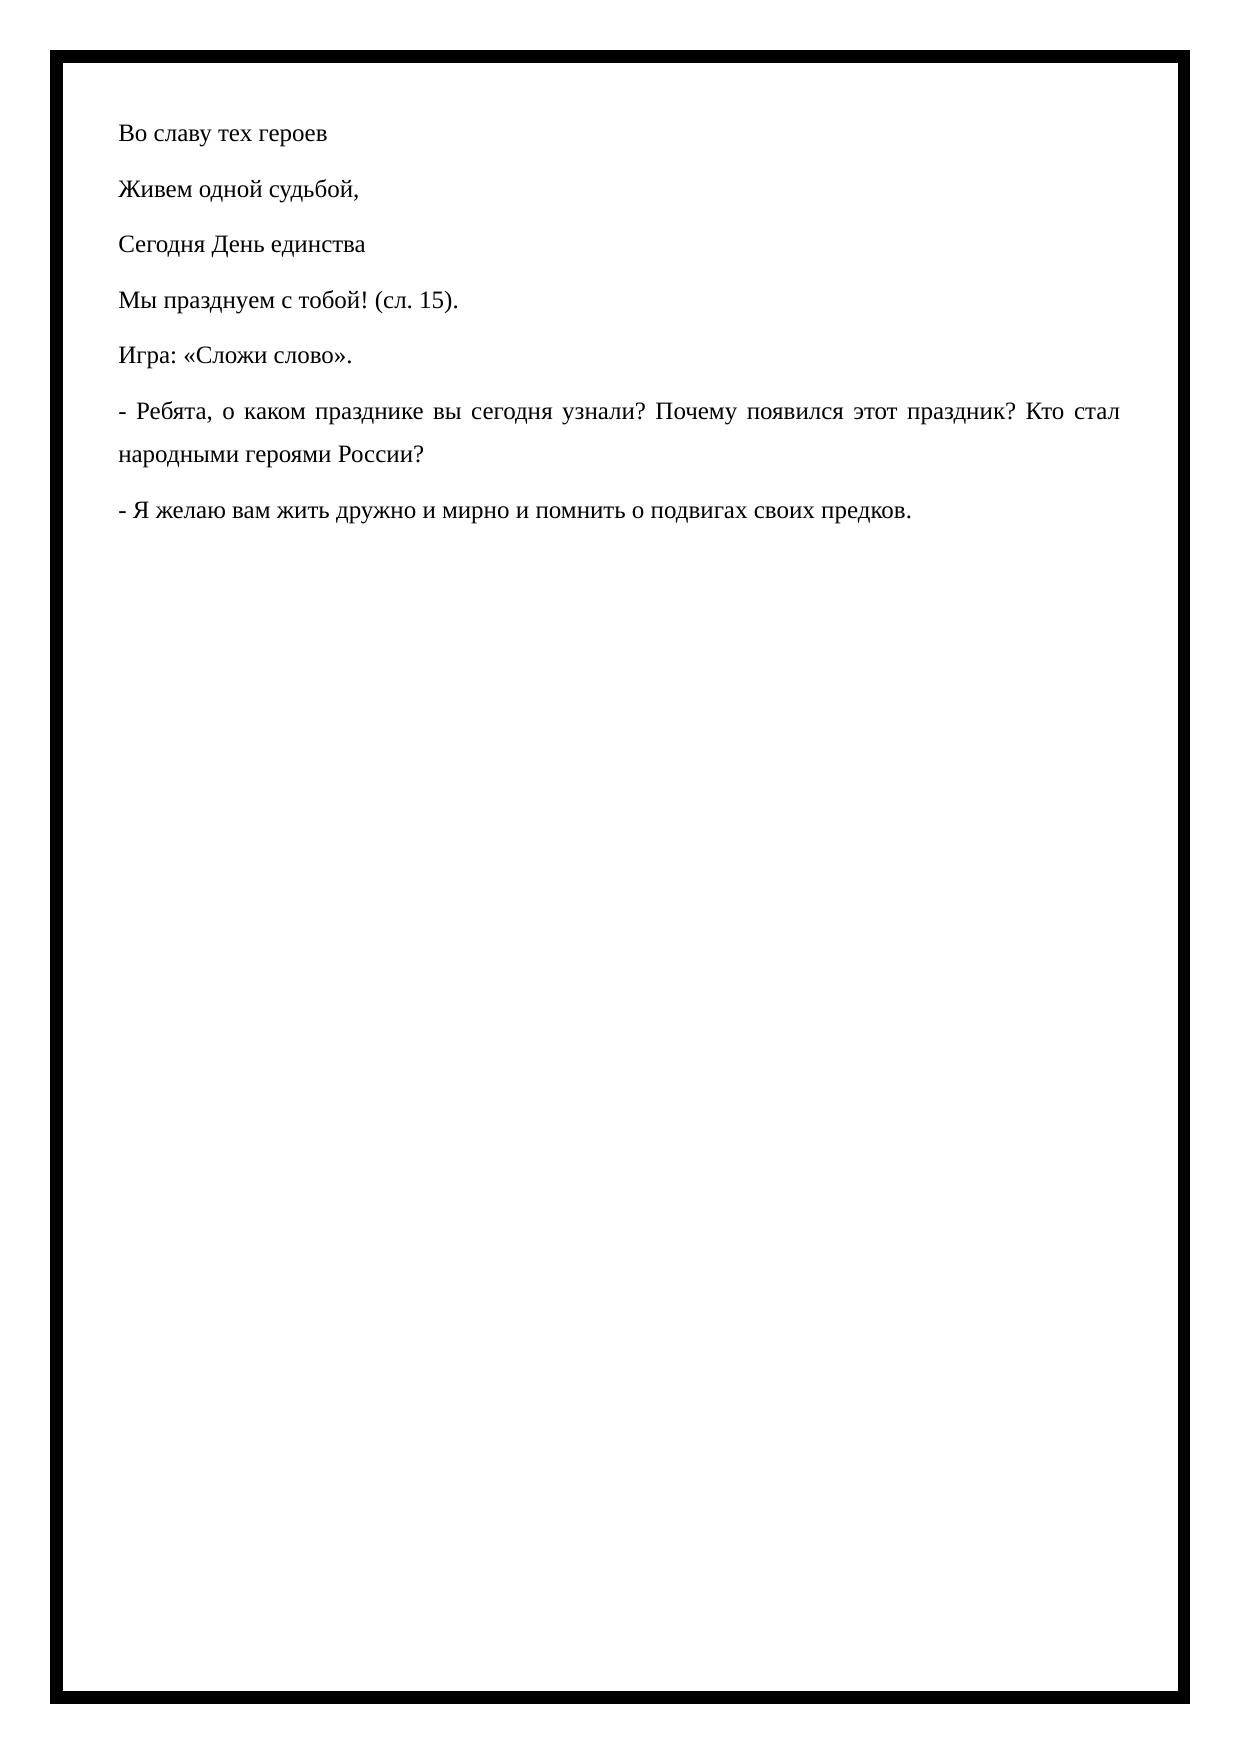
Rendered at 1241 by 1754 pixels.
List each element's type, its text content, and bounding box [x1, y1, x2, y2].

text Мы празднуем с тобой! (сл. 15). [118, 285, 1122, 314]
text Сегодня День единства [118, 229, 1122, 258]
text Игра: «Сложи слово». [118, 341, 1122, 369]
text - Ребята, о каком празднике вы сегодня узнали? Почему появился этот праздник? Кто стал народными героями России? [118, 396, 1122, 468]
text - Я желаю вам жить дружно и мирно и помнить о подвигах своих предков. [118, 495, 1122, 524]
text Во славу тех героев [118, 118, 1122, 147]
text Живем одной судьбой, [118, 174, 1122, 202]
